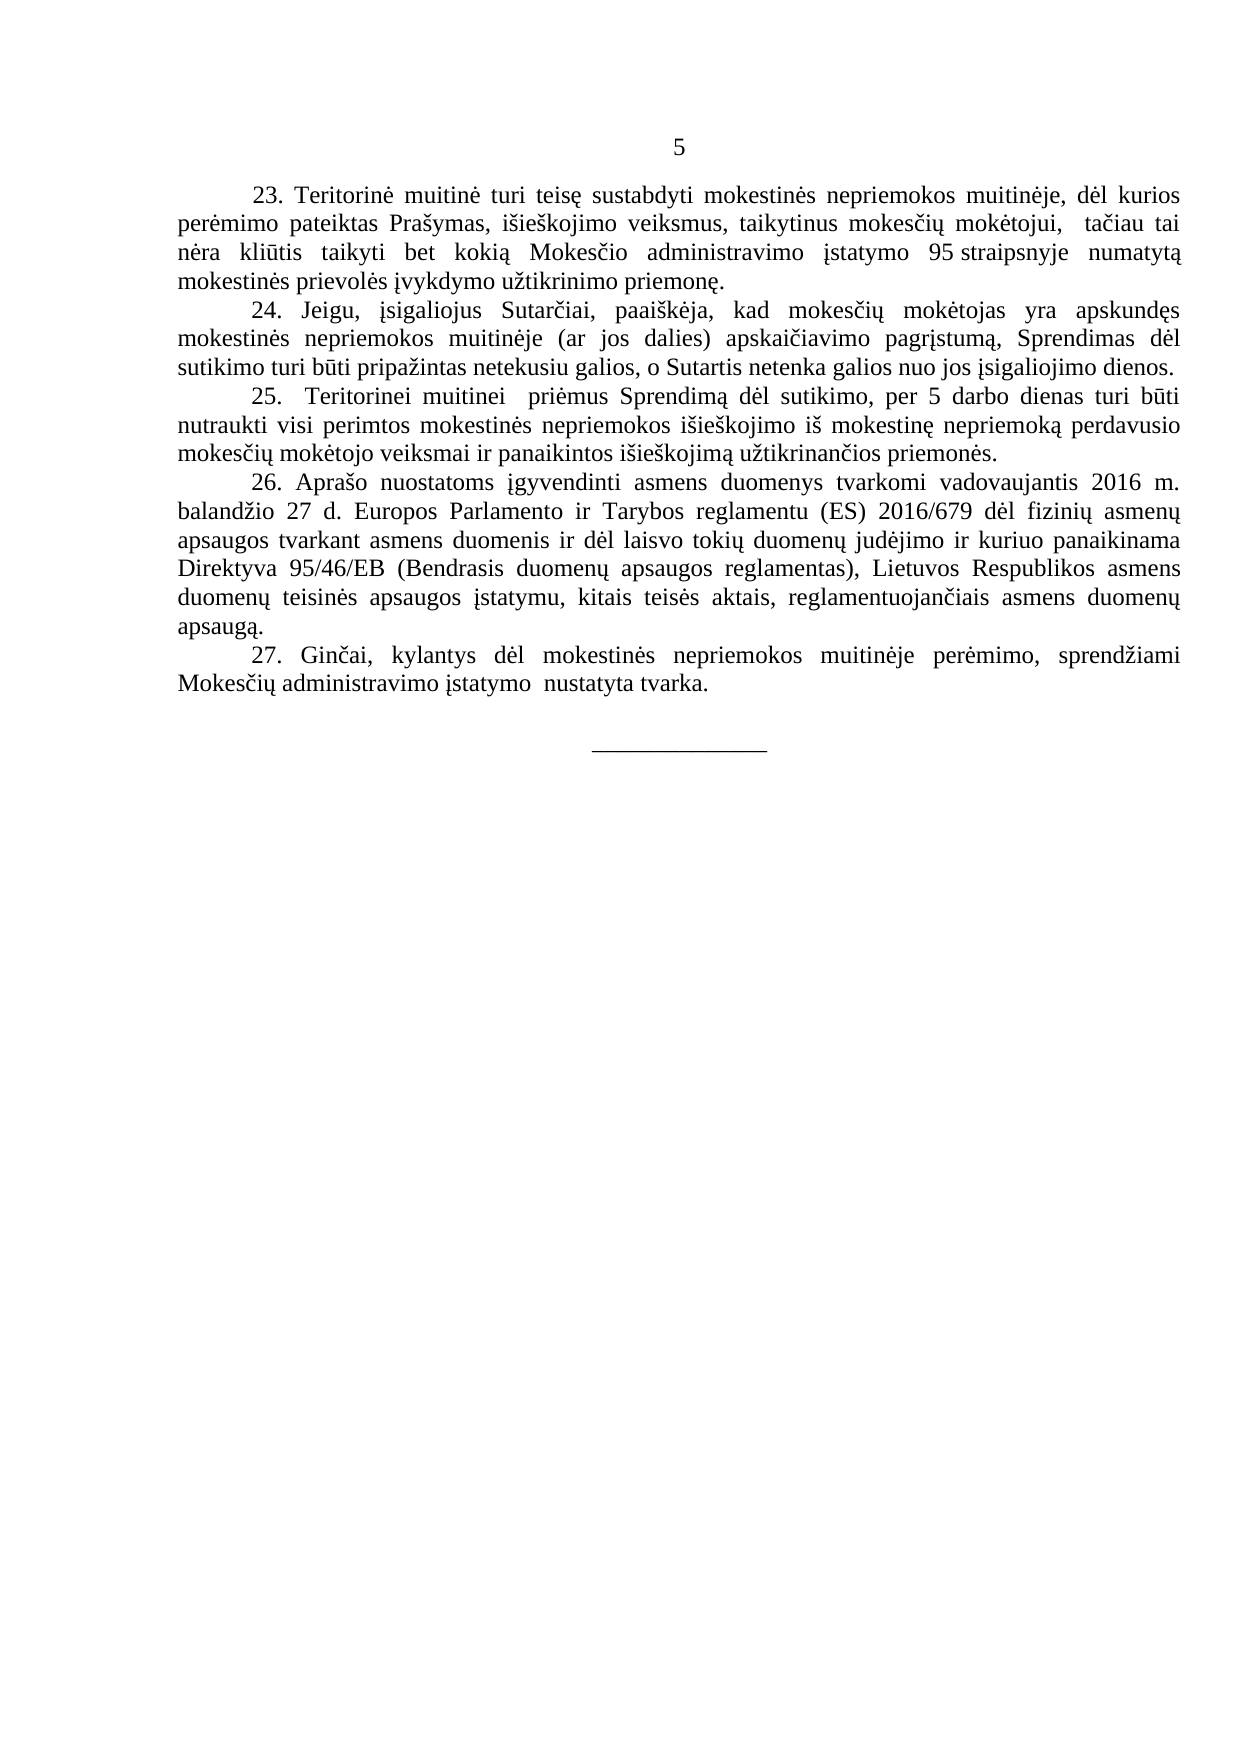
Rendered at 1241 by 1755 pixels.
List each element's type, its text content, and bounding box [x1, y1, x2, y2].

text 25. Teritorinei muitinei priėmus Sprendimą dėl sutikimo, per 5 darbo dienas turi būti nutraukti visi perimtos mokestinės nepriemokos išieškojimo iš mokestinę nepriemoką perdavusio mokesčių mokėtojo veiksmai ir panaikintos išieškojimą užtikrinančios priemonės. [177, 381, 1181, 467]
text 23. Teritorinė muitinė turi teisę sustabdyti mokestinės nepriemokos muitinėje, dėl kurios perėmimo pateiktas Prašymas, išieškojimo veiksmus, taikytinus mokesčių mokėtojui, tačiau tai nėra kliūtis taikyti bet kokią Mokesčio administravimo įstatymo 95 straipsnyje numatytą mokestinės prievolės įvykdymo užtikrinimo priemonę. [177, 180, 1181, 295]
text ______________ [177, 726, 1181, 755]
text 27. Ginčai, kylantys dėl mokestinės nepriemokos muitinėje perėmimo, sprendžiami Mokesčių administravimo įstatymo nustatyta tvarka. [177, 640, 1181, 697]
text 26. Aprašo nuostatoms įgyvendinti asmens duomenys tvarkomi vadovaujantis 2016 m. balandžio 27 d. Europos Parlamento ir Tarybos reglamentu (ES) 2016/679 dėl fizinių asmenų apsaugos tvarkant asmens duomenis ir dėl laisvo tokių duomenų judėjimo ir kuriuo panaikinama Direktyva 95/46/EB (Bendrasis duomenų apsaugos reglamentas), Lietuvos Respublikos asmens duomenų teisinės apsaugos įstatymu, kitais teisės aktais, reglamentuojančiais asmens duomenų apsaugą. [177, 467, 1181, 640]
text 24. Jeigu, įsigaliojus Sutarčiai, paaiškėja, kad mokesčių mokėtojas yra apskundęs mokestinės nepriemokos muitinėje (ar jos dalies) apskaičiavimo pagrįstumą, Sprendimas dėl sutikimo turi būti pripažintas netekusiu galios, o Sutartis netenka galios nuo jos įsigaliojimo dienos. [177, 295, 1181, 381]
